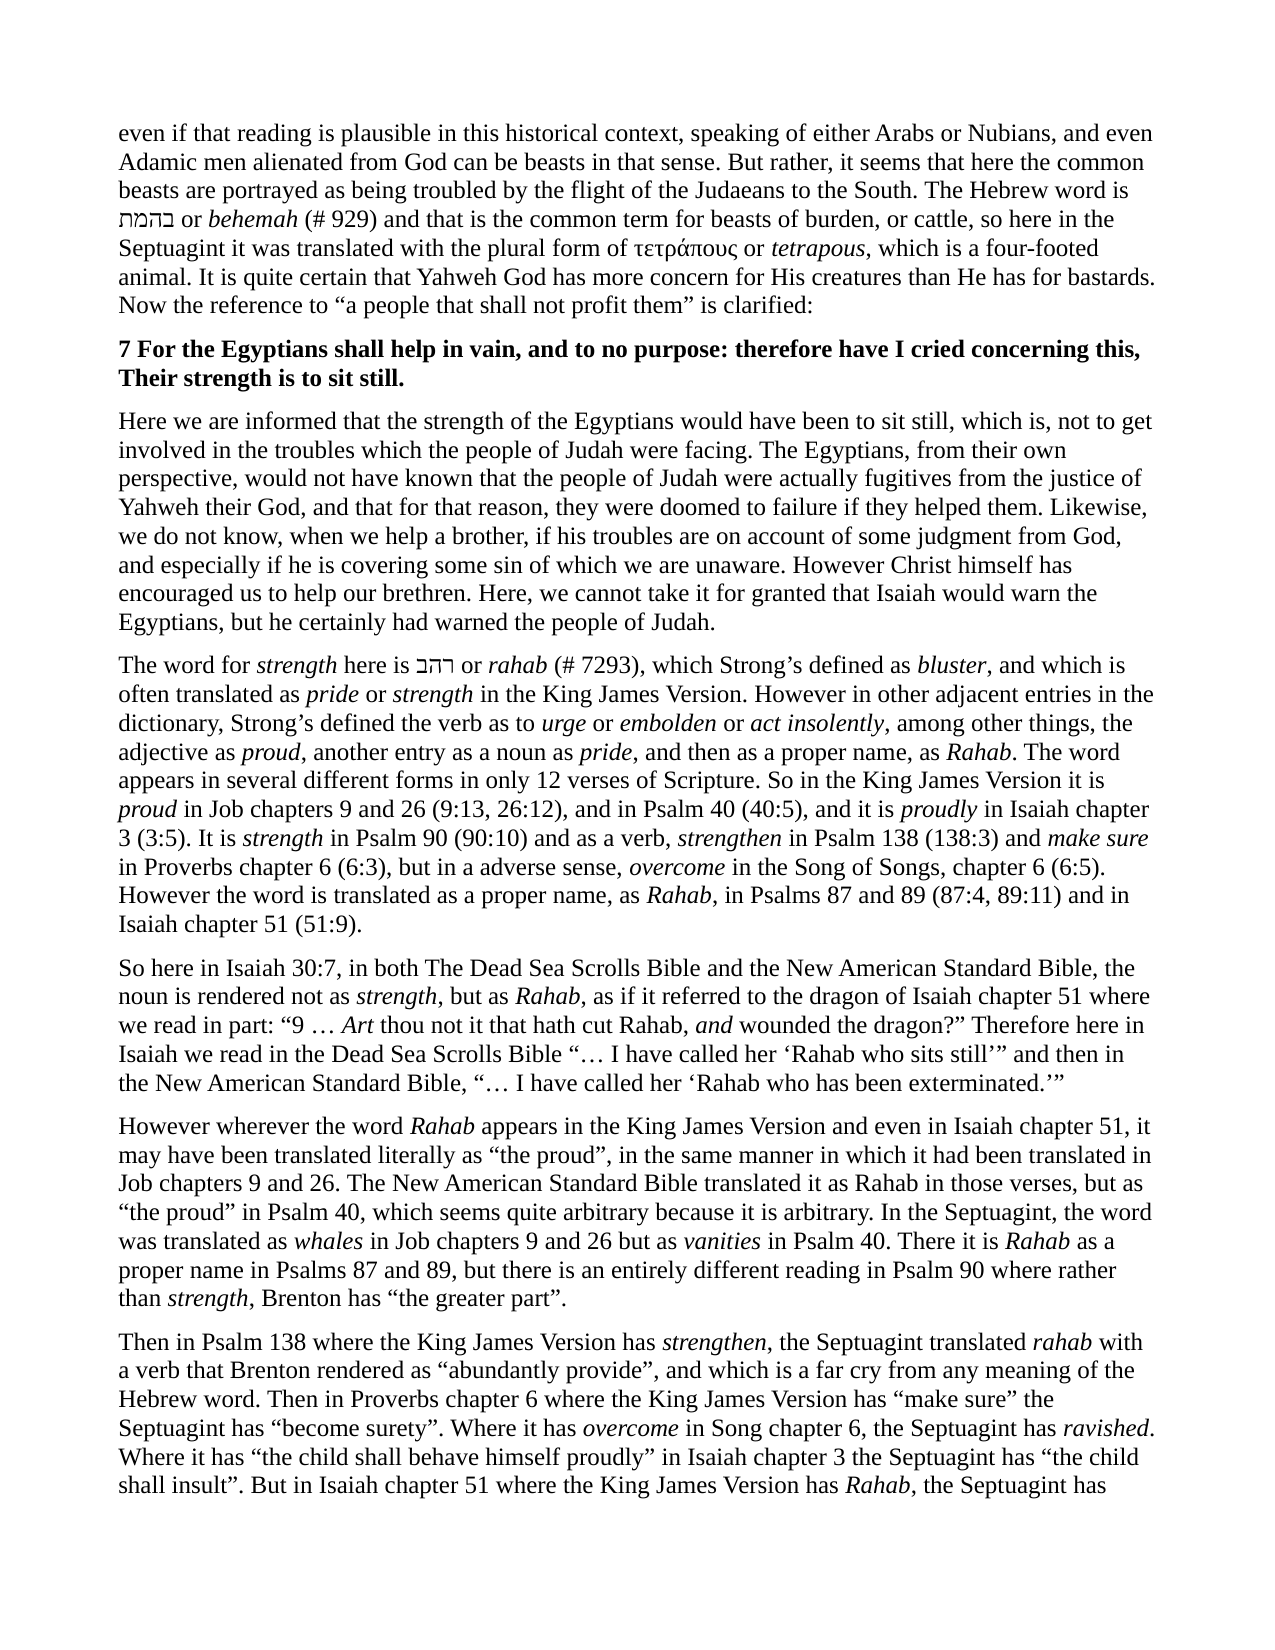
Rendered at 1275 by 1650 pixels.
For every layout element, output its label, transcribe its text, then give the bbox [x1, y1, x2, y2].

text Then in Psalm 138 where the King James Version has strengthen, the Septuagint translated rahab with a verb that Brenton rendered as “abundantly provide”, and which is a far cry from any meaning of the Hebrew word. Then in Proverbs chapter 6 where the King James Version has “make sure” the Septuagint has “become surety”. Where it has overcome in Song chapter 6, the Septuagint has ravished. Where it has “the child shall behave himself proudly” in Isaiah chapter 3 the Septuagint has “the child shall insult”. But in Isaiah chapter 51 where the King James Version has Rahab, the Septuagint has [118, 1327, 1157, 1499]
text The people of Judah will carry their riches to Egypt, burdening the beasts, but the Egyptians will not profit them. Here the term for beasts does not seem to have been employed as a pejorative for people, even if that reading is plausible in this historical context, speaking of either Arabs or Nubians, and even Adamic men alienated from God can be beasts in that sense. But rather, it seems that here the common beasts are portrayed as being troubled by the flight of the Judaeans to the South. The Hebrew word is בהמת or behemah (# 929) and that is the common term for beasts of burden, or cattle, so here in the Septuagint it was translated with the plural form of τετράπους or tetrapous, which is a four-footed animal. It is quite certain that Yahweh God has more concern for His creatures than He has for bastards. Now the reference to “a people that shall not profit them” is clarified: [118, 118, 1157, 319]
text So here in Isaiah 30:7, in both The Dead Sea Scrolls Bible and the New American Standard Bible, the noun is rendered not as strength, but as Rahab, as if it referred to the dragon of Isaiah chapter 51 where we read in part: “9 … Art thou not it that hath cut Rahab, and wounded the dragon?” Therefore here in Isaiah we read in the Dead Sea Scrolls Bible “… I have called her ‘Rahab who sits still’” and then in the New American Standard Bible, “… I have called her ‘Rahab who has been exterminated.’” [118, 953, 1157, 1096]
text However wherever the word Rahab appears in the King James Version and even in Isaiah chapter 51, it may have been translated literally as “the proud”, in the same manner in which it had been translated in Job chapters 9 and 26. The New American Standard Bible translated it as Rahab in those verses, but as “the proud” in Psalm 40, which seems quite arbitrary because it is arbitrary. In the Septuagint, the word was translated as whales in Job chapters 9 and 26 but as vanities in Psalm 40. There it is Rahab as a proper name in Psalms 87 and 89, but there is an entirely different reading in Psalm 90 where rather than strength, Brenton has “the greater part”. [118, 1111, 1157, 1312]
text Here we are informed that the strength of the Egyptians would have been to sit still, which is, not to get involved in the troubles which the people of Judah were facing. The Egyptians, from their own perspective, would not have known that the people of Judah were actually fugitives from the justice of Yahweh their God, and that for that reason, they were doomed to failure if they helped them. Likewise, we do not know, when we help a brother, if his troubles are on account of some judgment from God, and especially if he is covering some sin of which we are unaware. However Christ himself has encouraged us to help our brethren. Here, we cannot take it for granted that Isaiah would warn the Egyptians, but he certainly had warned the people of Judah. [118, 406, 1157, 636]
text 7 For the Egyptians shall help in vain, and to no purpose: therefore have I cried concerning this, Their strength is to sit still. [118, 334, 1157, 391]
text The word for strength here is רהב or rahab (# 7293), which Strong’s defined as bluster, and which is often translated as pride or strength in the King James Version. However in other adjacent entries in the dictionary, Strong’s defined the verb as to urge or embolden or act insolently, among other things, the adjective as proud, another entry as a noun as pride, and then as a proper name, as Rahab. The word appears in several different forms in only 12 verses of Scripture. So in the King James Version it is proud in Job chapters 9 and 26 (9:13, 26:12), and in Psalm 40 (40:5), and it is proudly in Isaiah chapter 3 (3:5). It is strength in Psalm 90 (90:10) and as a verb, strengthen in Psalm 138 (138:3) and make sure in Proverbs chapter 6 (6:3), but in a adverse sense, overcome in the Song of Songs, chapter 6 (6:5). However the word is translated as a proper name, as Rahab, in Psalms 87 and 89 (87:4, 89:11) and in Isaiah chapter 51 (51:9). [118, 651, 1157, 938]
